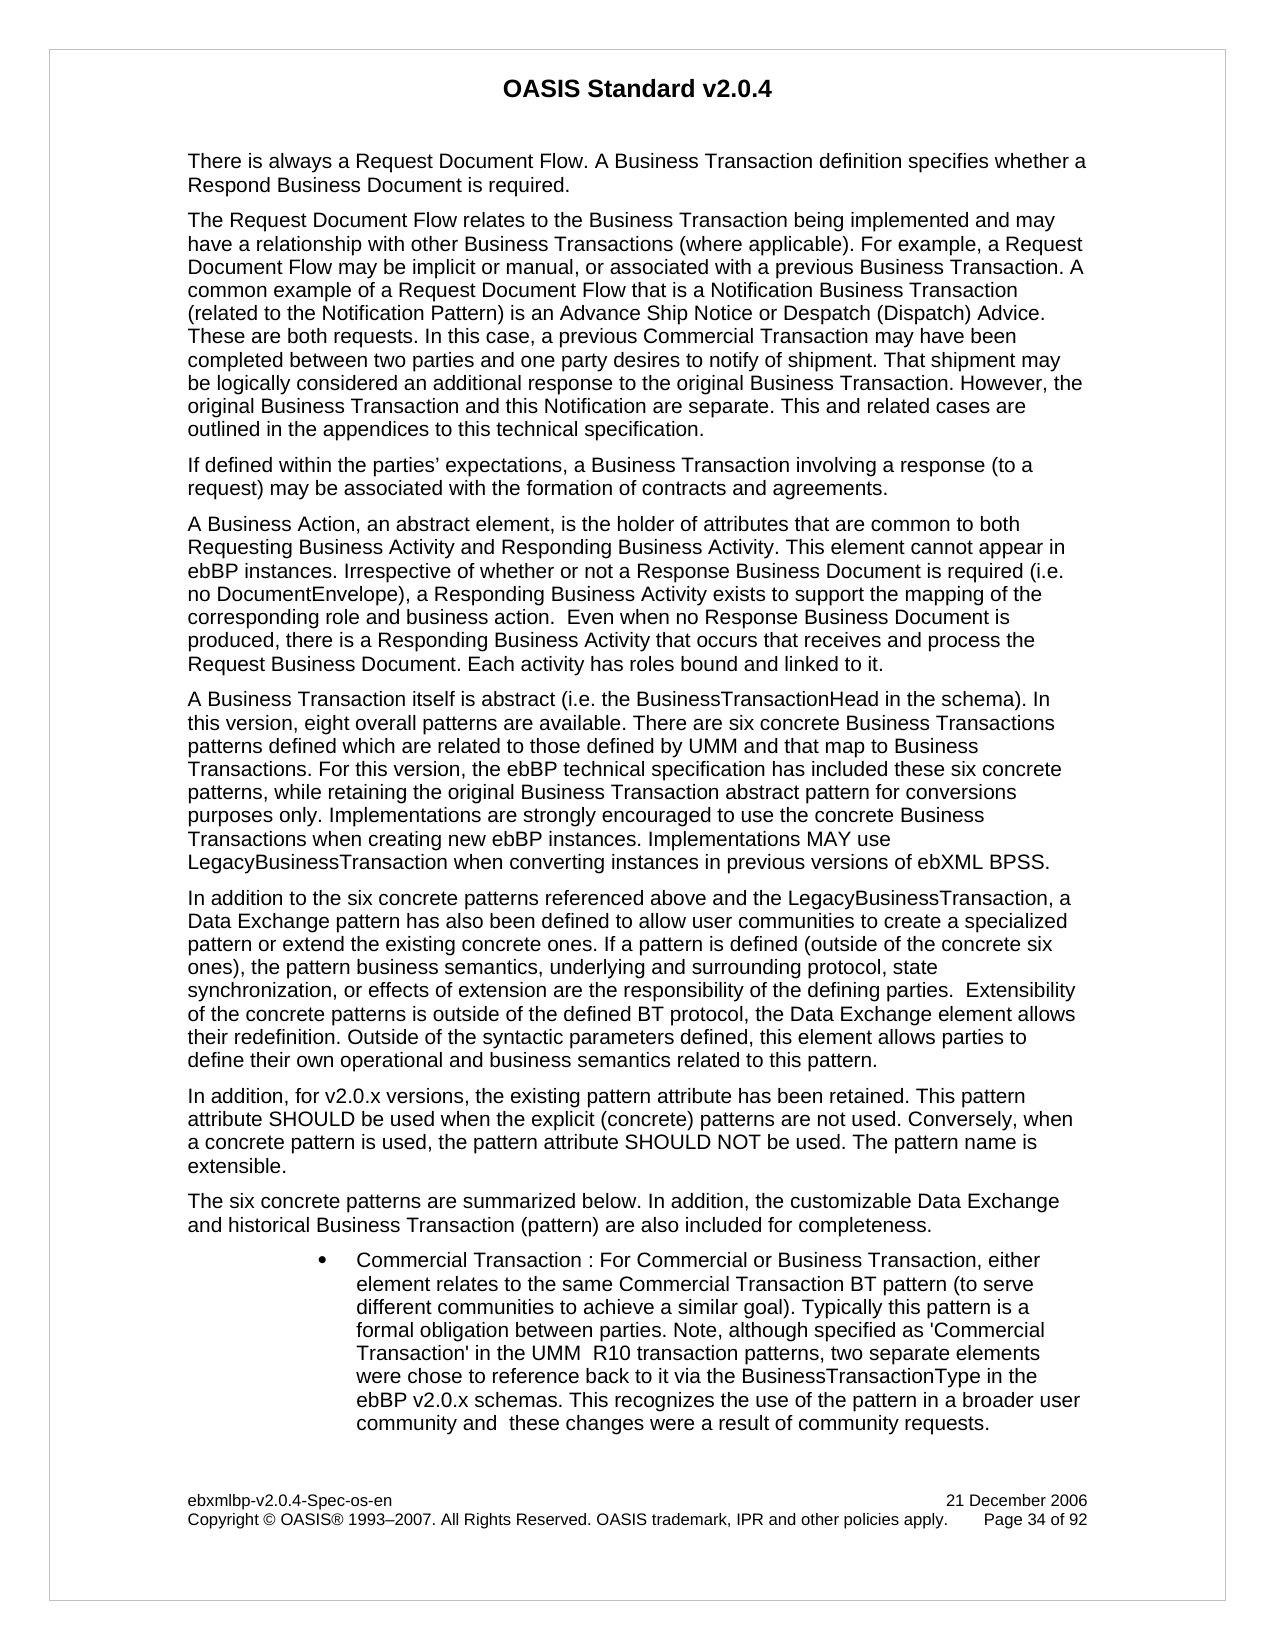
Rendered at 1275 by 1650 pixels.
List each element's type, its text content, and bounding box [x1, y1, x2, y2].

text The Request Document Flow relates to the Business Transaction being implemented and may have a relationship with other Business Transactions (where applicable). For example, a Request Document Flow may be implicit or manual, or associated with a previous Business Transaction. A common example of a Request Document Flow that is a Notification Business Transaction (related to the Notification Pattern) is an Advance Ship Notice or Despatch (Dispatch) Advice. These are both requests. In this case, a previous Commercial Transaction may have been completed between two parties and one party desires to notify of shipment. That shipment may be logically considered an additional response to the original Business Transaction. However, the original Business Transaction and this Notification are separate. This and related cases are outlined in the appendices to this technical specification. [187, 209, 1087, 441]
text A Business Action, an abstract element, is the holder of attributes that are common to both Requesting Business Activity and Responding Business Activity. This element cannot appear in ebBP instances. Irrespective of whether or not a Response Business Document is required (i.e. no DocumentEnvelope), a Responding Business Activity exists to support the mapping of the corresponding role and business action. Even when no Response Business Document is produced, there is a Responding Business Activity that occurs that receives and process the Request Business Document. Each activity has roles bound and linked to it. [187, 513, 1087, 675]
text If defined within the parties’ expectations, a Business Transaction involving a response (to a request) may be associated with the formation of contracts and agreements. [187, 454, 1087, 500]
text A Business Transaction itself is abstract (i.e. the BusinessTransactionHead in the schema). In this version, eight overall patterns are available. There are six concrete Business Transactions patterns defined which are related to those defined by UMM and that map to Business Transactions. For this version, the ebBP technical specification has included these six concrete patterns, while retaining the original Business Transaction abstract pattern for conversions purposes only. Implementations are strongly encouraged to use the concrete Business Transactions when creating new ebBP instances. Implementations MAY use LegacyBusinessTransaction when converting instances in previous versions of ebXML BPSS. [187, 688, 1087, 874]
text In addition to the six concrete patterns referenced above and the LegacyBusinessTransaction, a Data Exchange pattern has also been defined to allow user communities to create a specialized pattern or extend the existing concrete ones. If a pattern is defined (outside of the concrete six ones), the pattern business semantics, underlying and surrounding protocol, state synchronization, or effects of extension are the responsibility of the defining parties. Extensibility of the concrete patterns is outside of the defined BT protocol, the Data Exchange element allows their redefinition. Outside of the syntactic parameters defined, this element allows parties to define their own operational and business semantics related to this pattern. [187, 886, 1087, 1072]
text In addition, for v2.0.x versions, the existing pattern attribute has been retained. This pattern attribute SHOULD be used when the explicit (concrete) patterns are not used. Conversely, when a concrete pattern is used, the pattern attribute SHOULD NOT be used. The pattern name is extensible. [187, 1084, 1087, 1177]
text There is always a Request Document Flow. A Business Transaction definition specifies whether a Respond Business Document is required. [187, 150, 1087, 196]
text The six concrete patterns are summarized below. In addition, the customizable Data Exchange and historical Business Transaction (pattern) are also included for completeness. [187, 1190, 1087, 1236]
list Commercial Transaction : For Commercial or Business Transaction, either element relates to the same Commercial Transaction BT pattern (to serve different communities to achieve a similar goal). Typically this pattern is a formal obligation between parties. Note, although specified as 'Commercial Transaction' in the UMM R10 transaction patterns, two separate elements were chose to reference back to it via the BusinessTransactionType in the ebBP v2.0.x schemas. This recognizes the use of the pattern in a broader user community and these changes were a result of community requests. [319, 1249, 1087, 1435]
